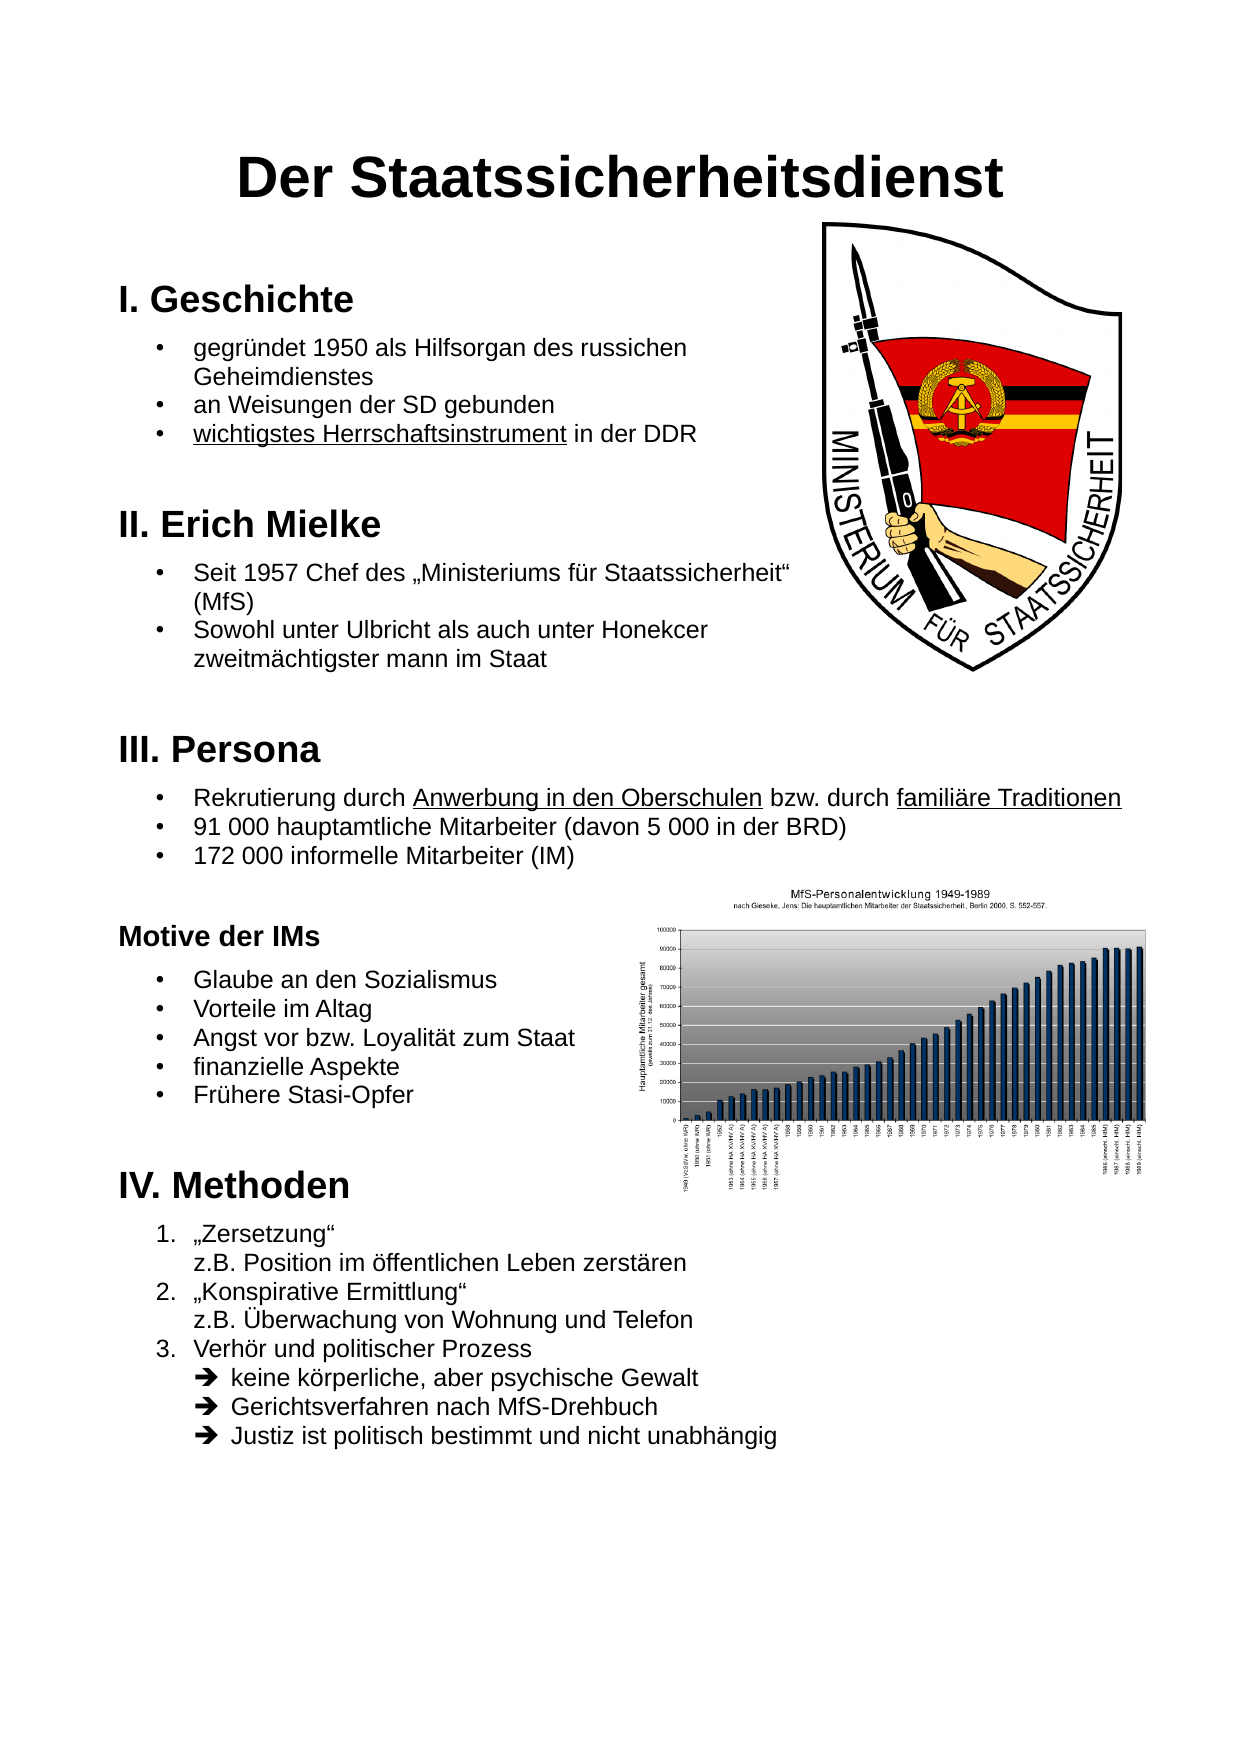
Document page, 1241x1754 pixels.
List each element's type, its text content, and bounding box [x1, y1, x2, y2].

list Vorteile im Altag [156, 994, 635, 1023]
subtitle IV. Methoden [118, 1163, 1122, 1207]
list keine körperliche, aber psychische Gewalt [193, 1363, 1122, 1392]
title Der Staatssicherheitsdienst [118, 143, 1122, 210]
list 91 000 hauptamtliche Mitarbeiter (davon 5 000 in der BRD) [156, 812, 1122, 841]
list wichtigstes Herrschaftsinstrument in der DDR [156, 419, 822, 448]
list Rekrutierung durch Anwerbung in den Oberschulen bzw. durch familiäre Traditionen [156, 783, 1122, 812]
list Gerichtsverfahren nach MfS-Drehbuch [193, 1392, 1122, 1421]
list Glaube an den Sozialismus [156, 965, 635, 994]
list z.B. Überwachung von Wohnung und Telefon [156, 1306, 1122, 1334]
list Sowohl unter Ulbricht als auch unter Honekcer zweitmächtigster mann im Staat [156, 615, 1122, 673]
list „Zersetzung“ [156, 1219, 1122, 1248]
list Seit 1957 Chef des „Ministeriums für Staatssicherheit“ (MfS) [156, 558, 822, 615]
subtitle III. Persona [118, 727, 1122, 770]
list 172 000 informelle Mitarbeiter (IM) [156, 841, 1122, 869]
list Justiz ist politisch bestimmt und nicht unabhängig [193, 1421, 1122, 1449]
list z.B. Position im öffentlichen Leben zerstären [156, 1248, 1122, 1277]
subtitle II. Erich Mielke [118, 502, 822, 545]
subtitle Motive der IMs [118, 919, 635, 953]
picture [635, 881, 1155, 1199]
list finanzielle Aspekte [156, 1052, 635, 1081]
subtitle I. Geschichte [118, 276, 822, 320]
list gegründet 1950 als Hilfsorgan des russichen Geheimdienstes [156, 333, 822, 390]
list Angst vor bzw. Loyalität zum Staat [156, 1023, 635, 1052]
picture [822, 222, 1123, 672]
list an Weisungen der SD gebunden [156, 390, 822, 419]
list „Konspirative Ermittlung“ [156, 1277, 1122, 1306]
list Frühere Stasi-Opfer [156, 1081, 635, 1109]
list Verhör und politischer Prozess [156, 1334, 1122, 1363]
